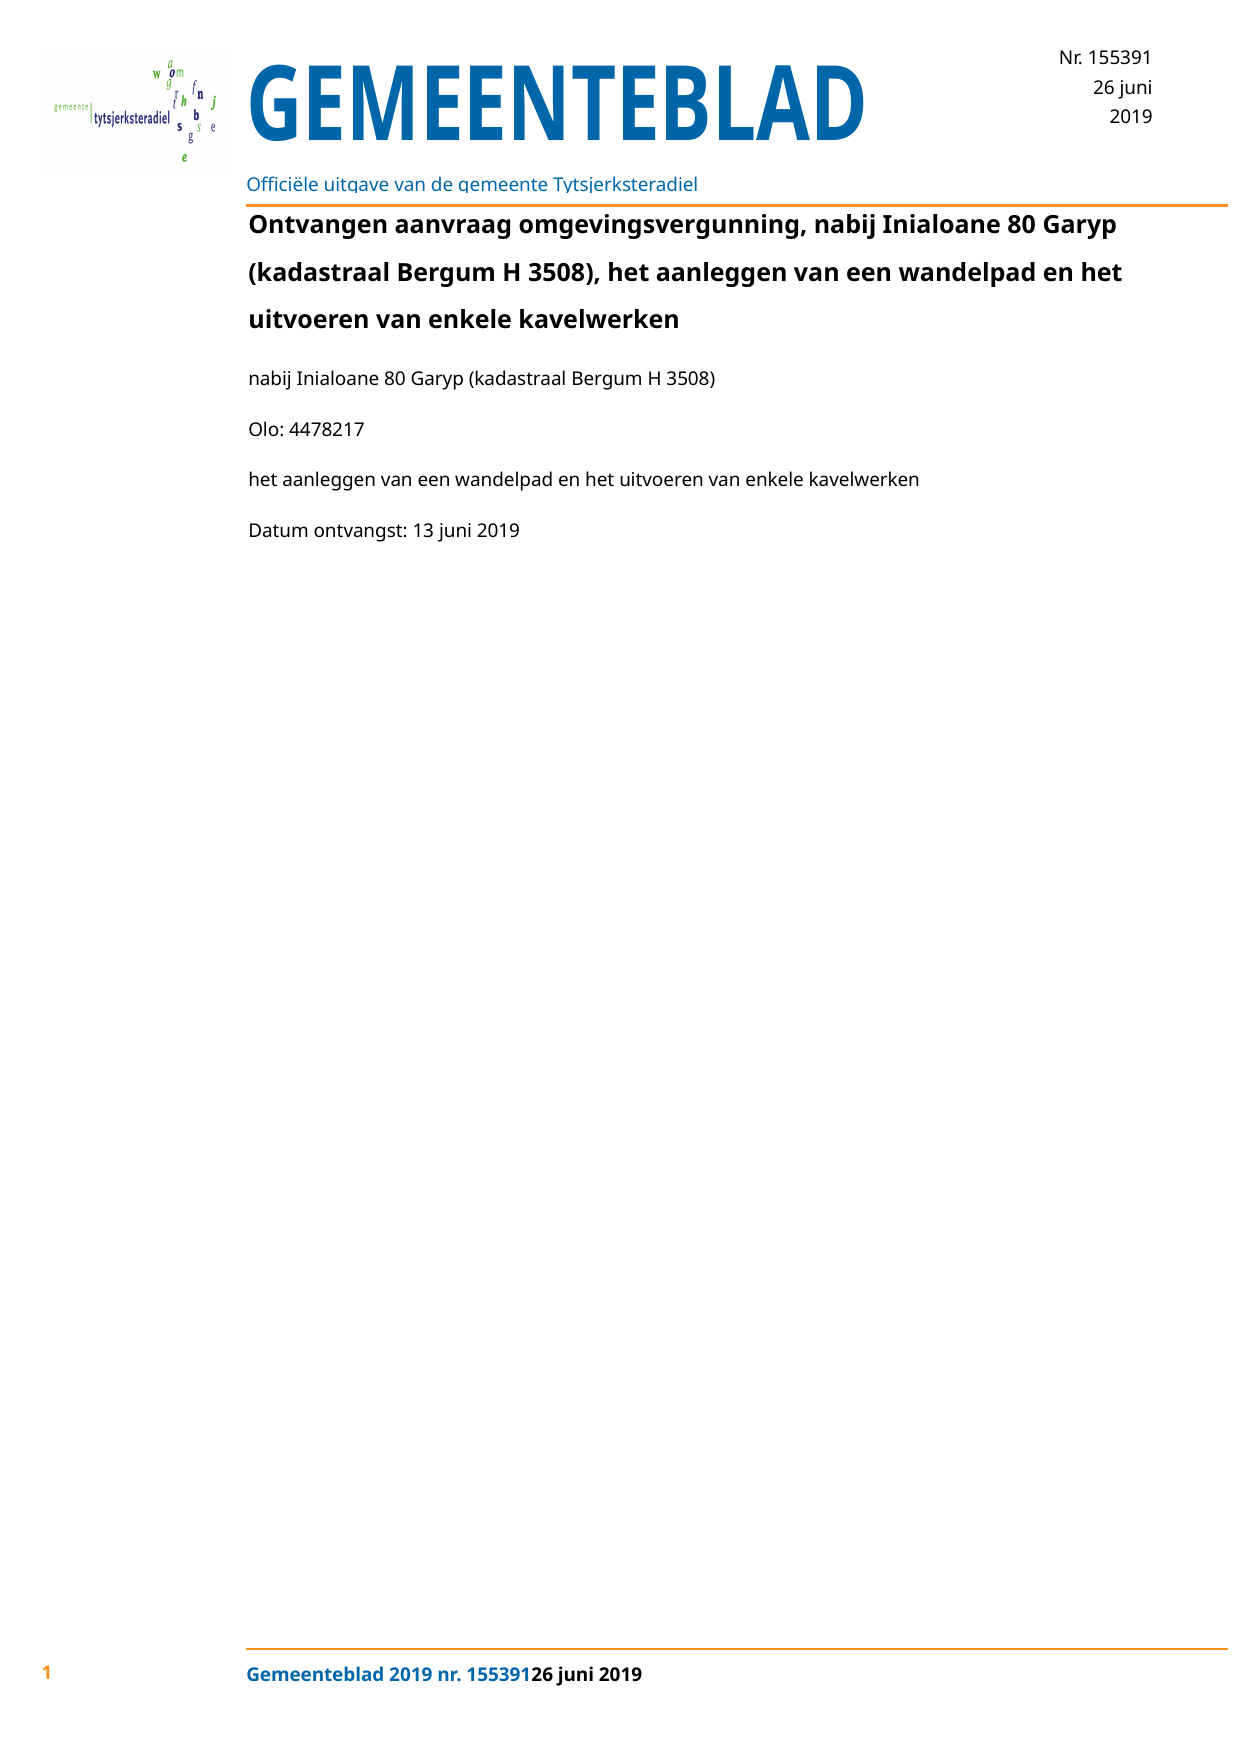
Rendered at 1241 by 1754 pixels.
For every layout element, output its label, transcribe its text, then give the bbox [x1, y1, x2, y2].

text Ontvangen aanvraag omgevingsvergunning, nabij Inialoane 80 Garyp (kadastraal Bergum H 3508), het aanleggen van een wandelpad en het uitvoeren van enkele kavelwerken [248, 207, 1152, 336]
text nabij Inialoane 80 Garyp (kadastraal Bergum H 3508) [248, 366, 1152, 391]
text het aanleggen van een wandelpad en het uitvoeren van enkele kavelwerken [248, 466, 1152, 492]
picture [41, 47, 231, 172]
text Datum ontvangst: 13 juni 2019 [248, 517, 1152, 542]
text Olo: 4478217 [248, 416, 1152, 442]
